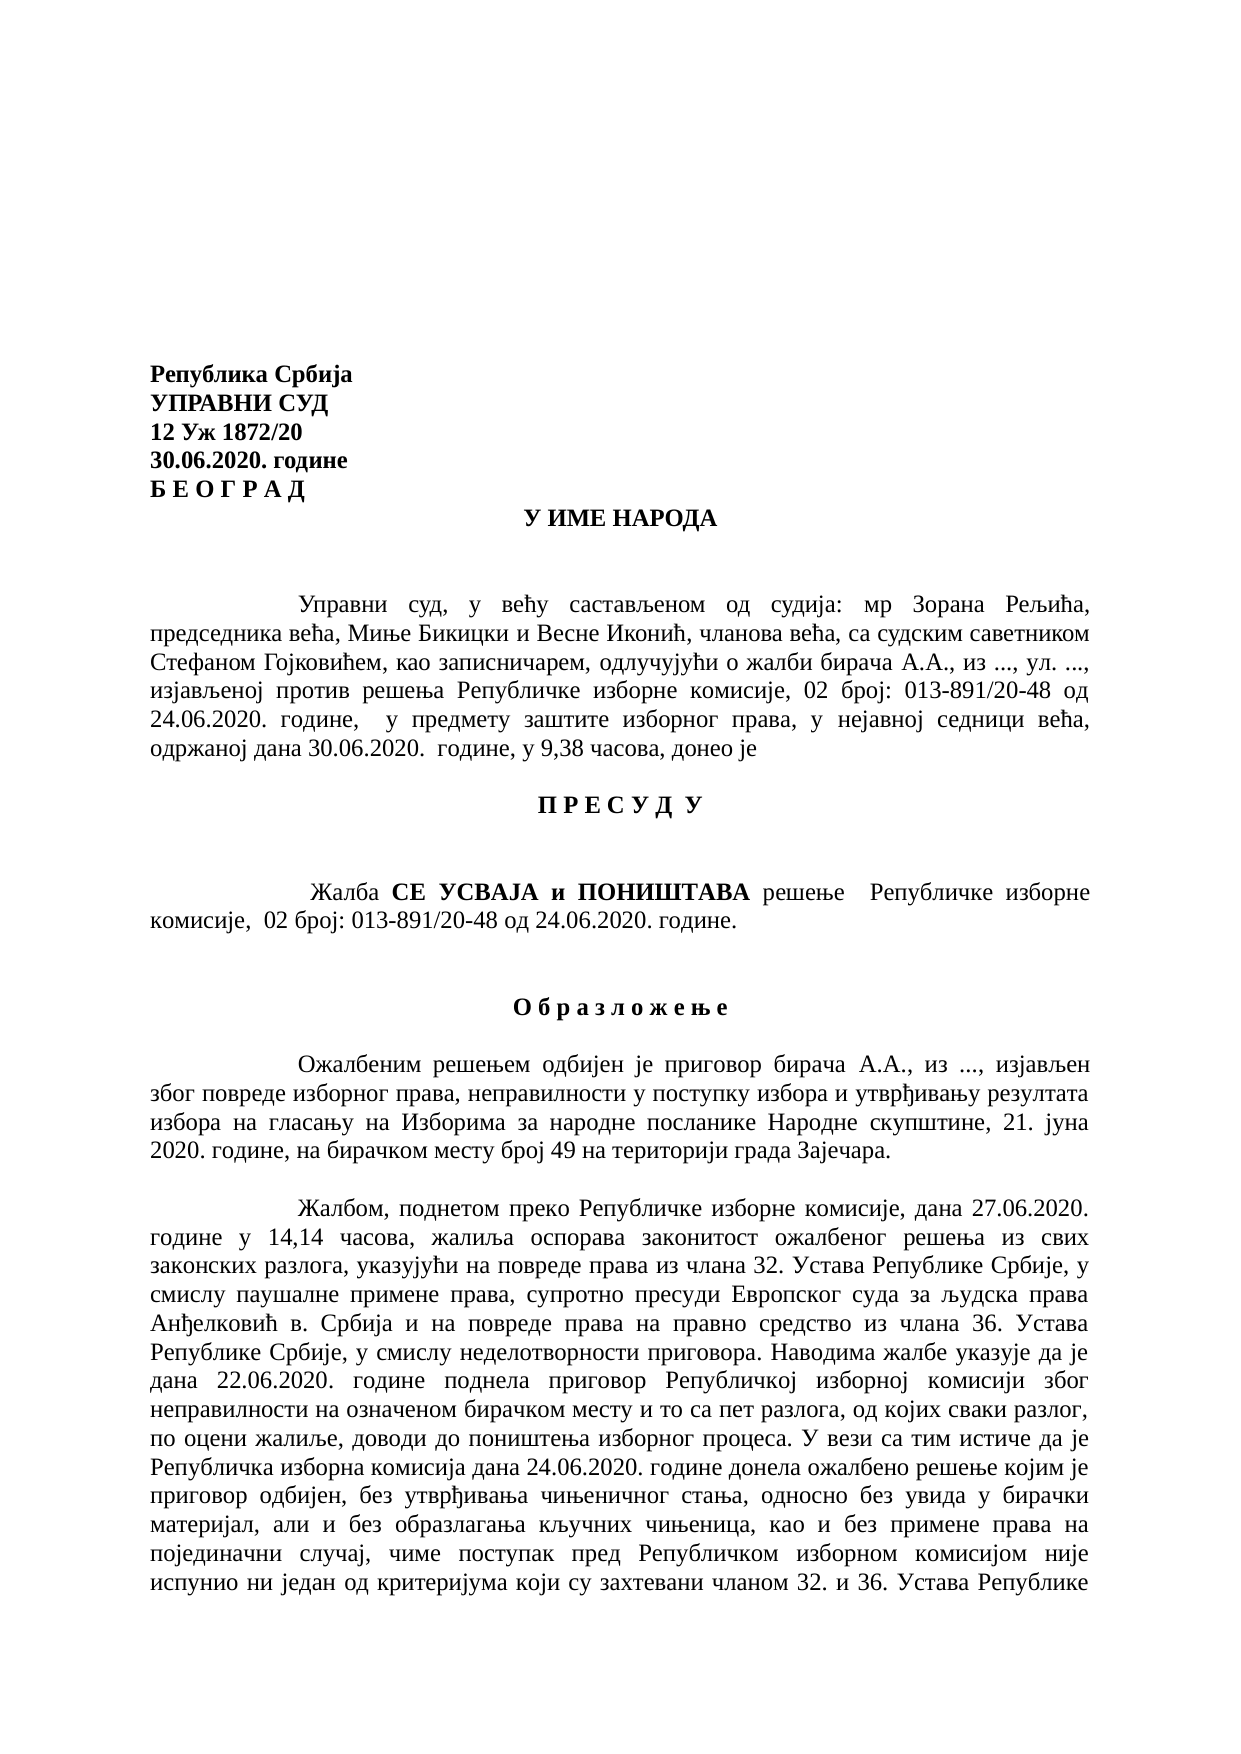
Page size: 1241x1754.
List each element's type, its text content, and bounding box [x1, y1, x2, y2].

text О б р а з л о ж е њ е [150, 992, 1090, 1020]
text 30.06.2020. године [150, 445, 1090, 474]
text Република Србија [150, 148, 1090, 388]
text Управни суд, у већу састављеном од судија: мр Зорана Рељића, председника већа, Миње Бикицки и Весне Иконић, чланова већа, са судским саветником Стефаном Гојковићем, као записничарем, одлучујући о жалби бирача А.А., из ..., ул. ..., изјављеној против решења Републичке изборне комисије, 02 број: 013-891/20-48 од 24.06.2020. године, у предмету заштите изборног права, у нејавној седници већа, одржаној дана 30.06.2020. године, у 9,38 часова, донео је [150, 589, 1090, 762]
text П Р Е С У Д У [150, 790, 1090, 819]
text УПРАВНИ СУД [150, 388, 1090, 417]
text 12 Уж 1872/20 [150, 417, 1090, 445]
text Жалбом, поднетом преко Републичке изборне комисије, дана 27.06.2020. године у 14,14 часова, жалиља оспорава законитост ожалбеног решења из свих законских разлога, указујући на повреде права из члана 32. Устава Републике Србије, у смислу паушалне примене права, супротно пресуди Европског суда за људска права Анђелковић в. Србија и на повреде права на правно средство из члана 36. Устава Републике Србије, у смислу неделотворности приговора. Наводима жалбе указује да је дана 22.06.2020. године поднела приговор Републичкоj изборној комисији због неправилности на означеном бирачком месту и то са пет разлога, од којих сваки разлог, по оцени жалиље, доводи до поништења изборног процеса. У вези са тим истиче да је Републичка изборна комисија дана 24.06.2020. године донела ожалбено решење којим је приговор одбијен, без утврђивања чињеничног стања, односно без увида у бирачки материјал, али и без образлагања кључних чињеница, као и без примене права на појединачни случај, чиме поступак пред Републичком изборном комисијом није испунио ни један од критеријума који су захтевани чланом 32. и 36. Устава Републике [150, 1193, 1090, 1595]
text Ожалбеним решењем одбијен је приговор бирача А.А., из ..., изјављен због повреде изборног права, неправилности у поступку избора и утврђивању резултата избора на гласању на Изборима за народне посланике Народне скупштине, 21. јуна 2020. године, на бирачком месту број 49 на територији града Зајечара. [150, 1049, 1090, 1164]
text Б Е О Г Р А Д [150, 474, 1090, 503]
text У ИМЕ НАРОДА [150, 503, 1090, 532]
text Жалба СЕ УСВАЈА и ПОНИШТАВА решење Републичке изборне комисије, 02 број: 013-891/20-48 од 24.06.2020. године. [150, 877, 1090, 934]
